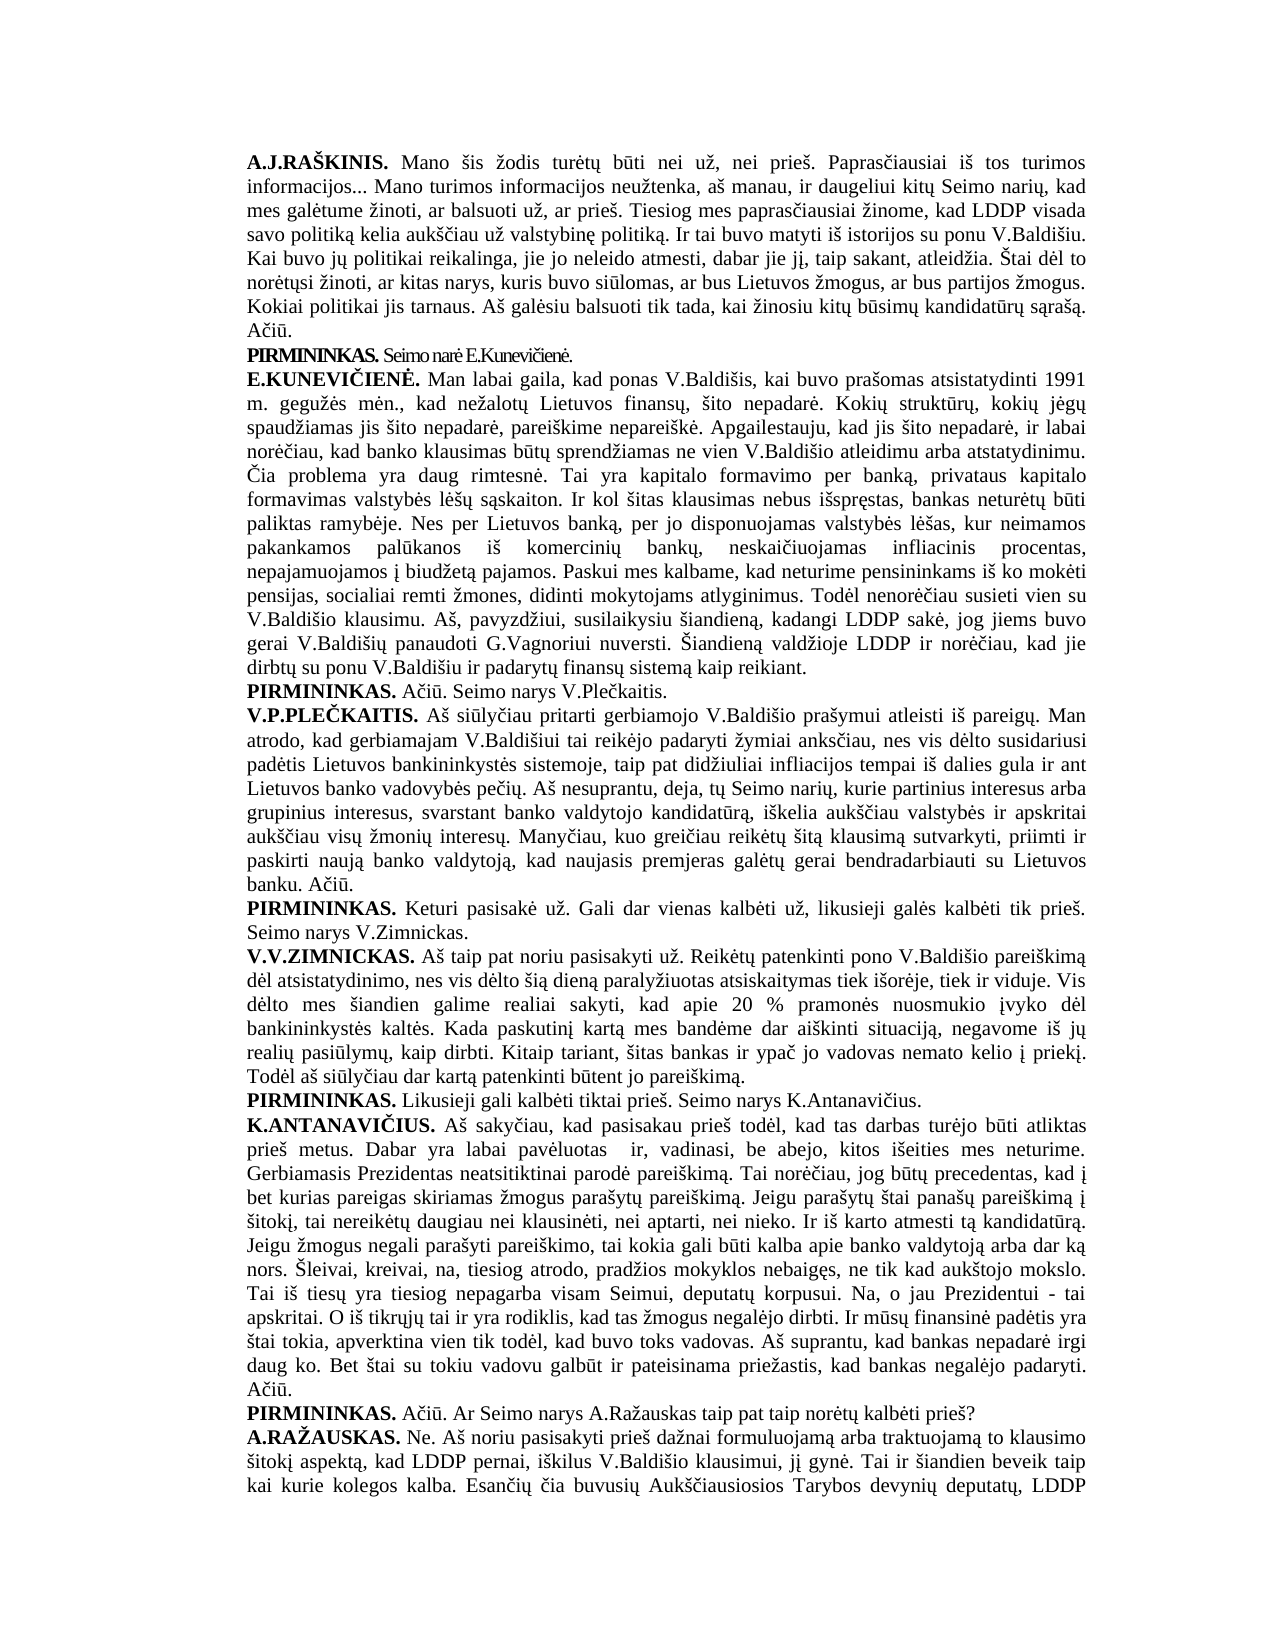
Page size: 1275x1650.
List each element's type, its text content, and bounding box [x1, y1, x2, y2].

text PIRMININKAS. Seimo narė E.Kunevičienė. [247, 342, 1087, 367]
text PIRMININKAS. Likusieji gali kalbėti tiktai prieš. Seimo narys K.Antanavičius. [247, 1088, 1087, 1112]
text E.KUNEVIČIENĖ. Man labai gaila, kad ponas V.Baldišis, kai buvo prašomas atsistatydinti 1991 m. gegužės mėn., kad nežalotų Lietuvos finansų, šito nepadarė. Kokių struktūrų, kokių jėgų spaudžiamas jis šito nepadarė, pareiškime nepareiškė. Apgailestauju, kad jis šito nepadarė, ir labai norėčiau, kad banko klausimas būtų sprendžiamas ne vien V.Baldišio atleidimu arba atstatydinimu. Čia problema yra daug rimtesnė. Tai yra kapitalo formavimo per banką, privataus kapitalo formavimas valstybės lėšų sąskaiton. Ir kol šitas klausimas nebus išspręstas, bankas neturėtų būti paliktas ramybėje. Nes per Lietuvos banką, per jo disponuojamas valstybės lėšas, kur neimamos pakankamos palūkanos iš komercinių bankų, neskaičiuojamas infliacinis procentas, nepajamuojamos į biudžetą pajamos. Paskui mes kalbame, kad neturime pensininkams iš ko mokėti pensijas, socialiai remti žmones, didinti mokytojams atlyginimus. Todėl nenorėčiau susieti vien su V.Baldišio klausimu. Aš, pavyzdžiui, susilaikysiu šiandieną, kadangi LDDP sakė, jog jiems buvo gerai V.Baldišių panaudoti G.Vagnoriui nuversti. Šiandieną valdžioje LDDP ir norėčiau, kad jie dirbtų su ponu V.Baldišiu ir padarytų finansų sistemą kaip reikiant. [247, 367, 1087, 679]
text A.RAŽAUSKAS. Ne. Aš noriu pasisakyti prieš dažnai formuluojamą arba traktuojamą to klausimo šitokį aspektą, kad LDDP pernai, iškilus V.Baldišio klausimui, jį gynė. Tai ir šiandien beveik taip kai kurie kolegos kalba. Esančių čia buvusių Aukščiausiosios Tarybos devynių deputatų, LDDP [247, 1425, 1087, 1497]
text A.J.RAŠKINIS. Mano šis žodis turėtų būti nei už, nei prieš. Paprasčiausiai iš tos turimos informacijos... Mano turimos informacijos neužtenka, aš manau, ir daugeliui kitų Seimo narių, kad mes galėtume žinoti, ar balsuoti už, ar prieš. Tiesiog mes paprasčiausiai žinome, kad LDDP visada savo politiką kelia aukščiau už valstybinę politiką. Ir tai buvo matyti iš istorijos su ponu V.Baldišiu. Kai buvo jų politikai reikalinga, jie jo neleido atmesti, dabar jie jį, taip sakant, atleidžia. Štai dėl to norėtųsi žinoti, ar kitas narys, kuris buvo siūlomas, ar bus Lietuvos žmogus, ar bus partijos žmogus. Kokiai politikai jis tarnaus. Aš galėsiu balsuoti tik tada, kai žinosiu kitų būsimų kandidatūrų sąrašą. Ačiū. [247, 150, 1087, 342]
text PIRMININKAS. Keturi pasisakė už. Gali dar vienas kalbėti už, likusieji galės kalbėti tik prieš. Seimo narys V.Zimnickas. [247, 896, 1087, 944]
text PIRMININKAS. Ačiū. Seimo narys V.Plečkaitis. [247, 679, 1087, 703]
text V.V.ZIMNICKAS. Aš taip pat noriu pasisakyti už. Reikėtų patenkinti pono V.Baldišio pareiškimą dėl atsistatydinimo, nes vis dėlto šią dieną paralyžiuotas atsiskaitymas tiek išorėje, tiek ir viduje. Vis dėlto mes šiandien galime realiai sakyti, kad apie 20 % pramonės nuosmukio įvyko dėl bankininkystės kaltės. Kada paskutinį kartą mes bandėme dar aiškinti situaciją, negavome iš jų realių pasiūlymų, kaip dirbti. Kitaip tariant, šitas bankas ir ypač jo vadovas nemato kelio į priekį. Todėl aš siūlyčiau dar kartą patenkinti būtent jo pareiškimą. [247, 944, 1087, 1088]
text K.ANTANAVIČIUS. Aš sakyčiau, kad pasisakau prieš todėl, kad tas darbas turėjo būti atliktas prieš metus. Dabar yra labai pavėluotas ir, vadinasi, be abejo, kitos išeities mes neturime. Gerbiamasis Prezidentas neatsitiktinai parodė pareiškimą. Tai norėčiau, jog būtų precedentas, kad į bet kurias pareigas skiriamas žmogus parašytų pareiškimą. Jeigu parašytų štai panašų pareiškimą į šitokį, tai nereikėtų daugiau nei klausinėti, nei aptarti, nei nieko. Ir iš karto atmesti tą kandidatūrą. Jeigu žmogus negali parašyti pareiškimo, tai kokia gali būti kalba apie banko valdytoją arba dar ką nors. Šleivai, kreivai, na, tiesiog atrodo, pradžios mokyklos nebaigęs, ne tik kad aukštojo mokslo. Tai iš tiesų yra tiesiog nepagarba visam Seimui, deputatų korpusui. Na, o jau Prezidentui - tai apskritai. O iš tikrųjų tai ir yra rodiklis, kad tas žmogus negalėjo dirbti. Ir mūsų finansinė padėtis yra štai tokia, apverktina vien tik todėl, kad buvo toks vadovas. Aš suprantu, kad bankas nepadarė irgi daug ko. Bet štai su tokiu vadovu galbūt ir pateisinama priežastis, kad bankas negalėjo padaryti. Ačiū. [247, 1112, 1087, 1401]
text PIRMININKAS. Ačiū. Ar Seimo narys A.Ražauskas taip pat taip norėtų kalbėti prieš? [247, 1401, 1087, 1425]
text V.P.PLEČKAITIS. Aš siūlyčiau pritarti gerbiamojo V.Baldišio prašymui atleisti iš pareigų. Man atrodo, kad gerbiamajam V.Baldišiui tai reikėjo padaryti žymiai anksčiau, nes vis dėlto susidariusi padėtis Lietuvos bankininkystės sistemoje, taip pat didžiuliai infliacijos tempai iš dalies gula ir ant Lietuvos banko vadovybės pečių. Aš nesuprantu, deja, tų Seimo narių, kurie partinius interesus arba grupinius interesus, svarstant banko valdytojo kandidatūrą, iškelia aukščiau valstybės ir apskritai aukščiau visų žmonių interesų. Manyčiau, kuo greičiau reikėtų šitą klausimą sutvarkyti, priimti ir paskirti naują banko valdytoją, kad naujasis premjeras galėtų gerai bendradarbiauti su Lietuvos banku. Ačiū. [247, 703, 1087, 896]
